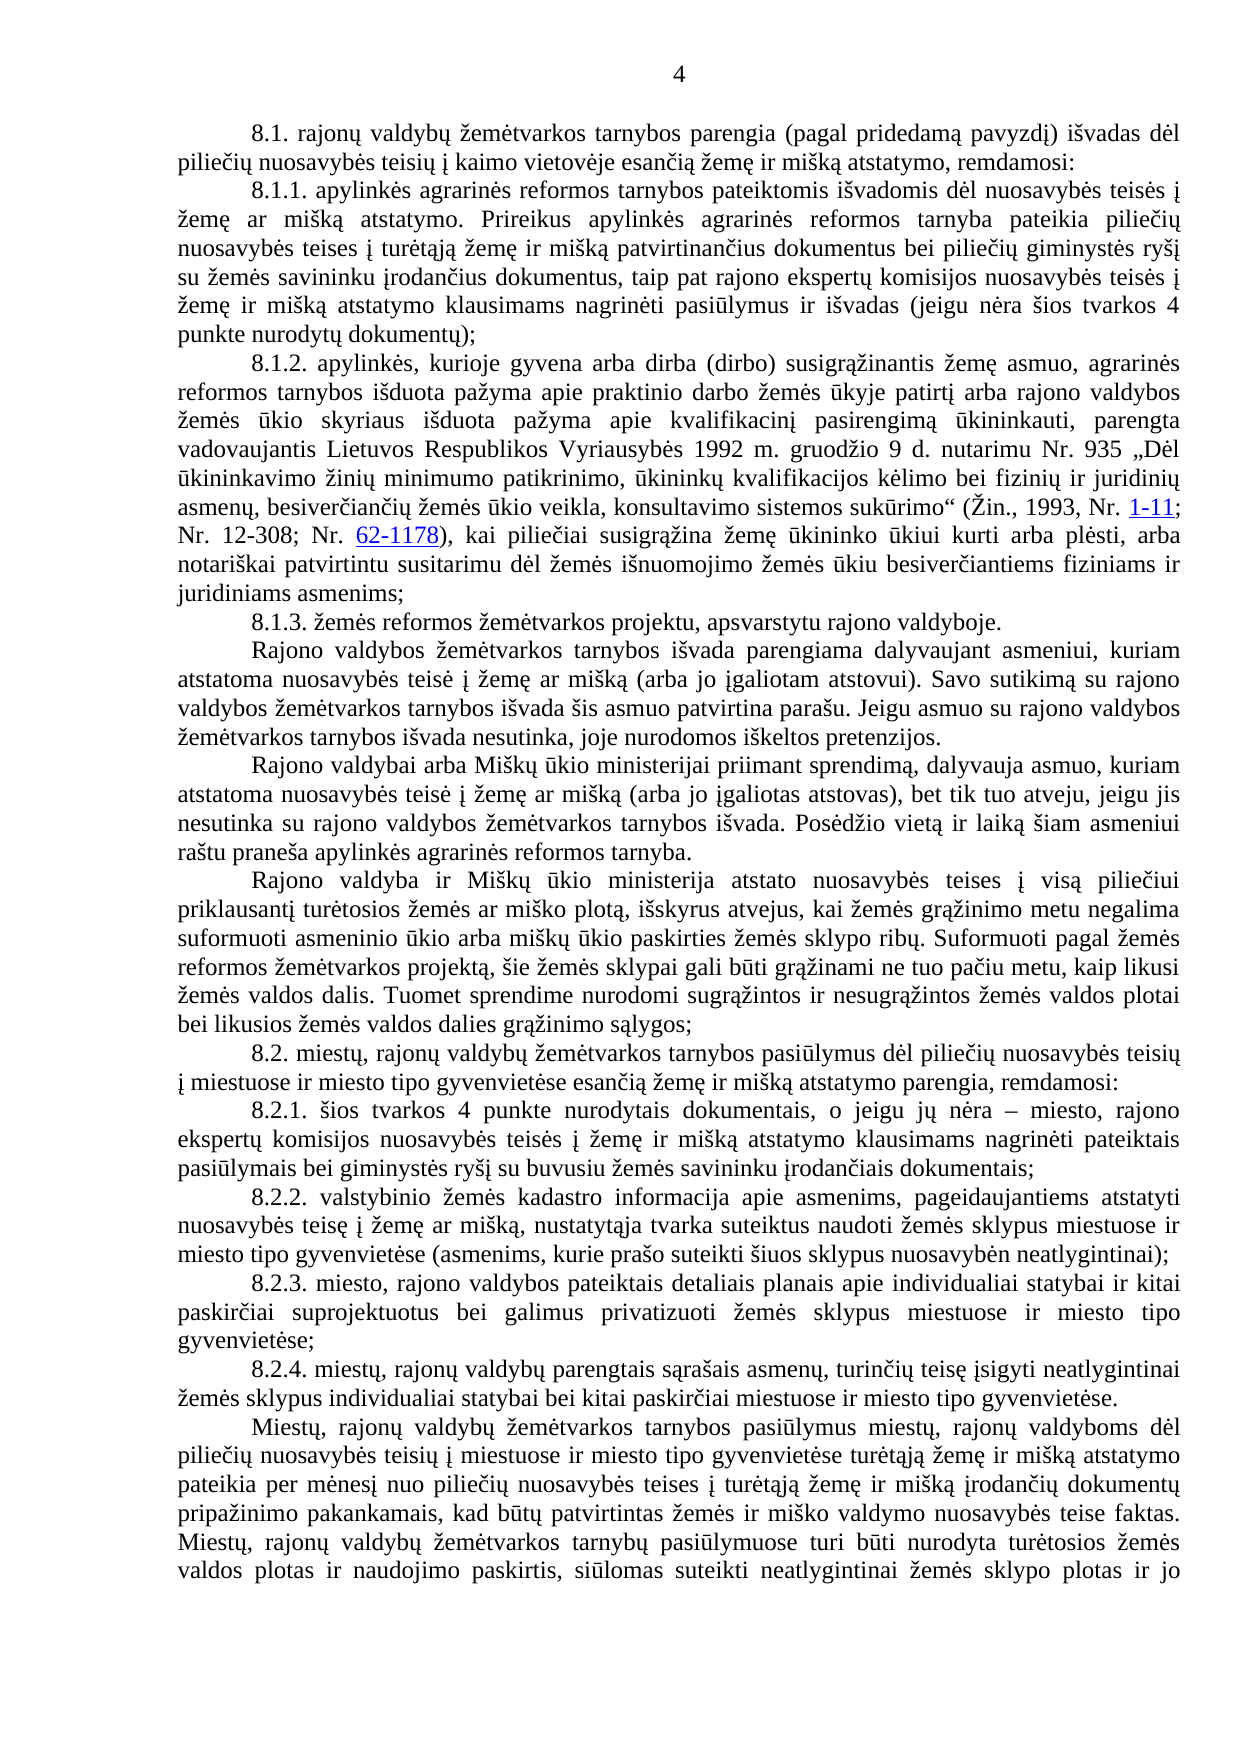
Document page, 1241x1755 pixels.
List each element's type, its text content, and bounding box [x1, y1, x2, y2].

text Rajono valdybai arba Miškų ūkio ministerijai priimant sprendimą, dalyvauja asmuo, kuriam atstatoma nuosavybės teisė į žemę ar mišką (arba jo įgaliotas atstovas), bet tik tuo atveju, jeigu jis nesutinka su rajono valdybos žemėtvarkos tarnybos išvada. Posėdžio vietą ir laiką šiam asmeniui raštu praneša apylinkės agrarinės reformos tarnyba. [177, 751, 1181, 866]
text Miestų, rajonų valdybų žemėtvarkos tarnybos pasiūlymus miestų, rajonų valdyboms dėl piliečių nuosavybės teisių į miestuose ir miesto tipo gyvenvietėse turėtąją žemę ir mišką atstatymo pateikia per mėnesį nuo piliečių nuosavybės teises į turėtąją žemę ir mišką įrodančių dokumentų pripažinimo pakankamais, kad būtų patvirtintas žemės ir miško valdymo nuosavybės teise faktas. Miestų, rajonų valdybų žemėtvarkos tarnybų pasiūlymuose turi būti nurodyta turėtosios žemės valdos plotas ir naudojimo paskirtis, siūlomas suteikti neatlygintinai žemės sklypo plotas ir jo [177, 1412, 1181, 1584]
text 8.2.3. miesto, rajono valdybos pateiktais detaliais planais apie individualiai statybai ir kitai paskirčiai suprojektuotus bei galimus privatizuoti žemės sklypus miestuose ir miesto tipo gyvenvietėse; [177, 1268, 1181, 1354]
text 8.1. rajonų valdybų žemėtvarkos tarnybos parengia (pagal pridedamą pavyzdį) išvadas dėl piliečių nuosavybės teisių į kaimo vietovėje esančią žemę ir mišką atstatymo, remdamosi: [177, 118, 1181, 176]
text 8.1.2. apylinkės, kurioje gyvena arba dirba (dirbo) susigrąžinantis žemę asmuo, agrarinės reformos tarnybos išduota pažyma apie praktinio darbo žemės ūkyje patirtį arba rajono valdybos žemės ūkio skyriaus išduota pažyma apie kvalifikacinį pasirengimą ūkininkauti, parengta vadovaujantis Lietuvos Respublikos Vyriausybės 1992 m. gruodžio 9 d. nutarimu Nr. 935 „Dėl ūkininkavimo žinių minimumo patikrinimo, ūkininkų kvalifikacijos kėlimo bei fizinių ir juridinių asmenų, besiverčiančių žemės ūkio veikla, konsultavimo sistemos sukūrimo“ (Žin., 1993, Nr. 1-11; Nr. 12-308; Nr. 62-1178), kai piliečiai susigrąžina žemę ūkininko ūkiui kurti arba plėsti, arba notariškai patvirtintu susitarimu dėl žemės išnuomojimo žemės ūkiu besiverčiantiems fiziniams ir juridiniams asmenims; [177, 348, 1181, 607]
text Rajono valdyba ir Miškų ūkio ministerija atstato nuosavybės teises į visą piliečiui priklausantį turėtosios žemės ar miško plotą, išskyrus atvejus, kai žemės grąžinimo metu negalima suformuoti asmeninio ūkio arba miškų ūkio paskirties žemės sklypo ribų. Suformuoti pagal žemės reformos žemėtvarkos projektą, šie žemės sklypai gali būti grąžinami ne tuo pačiu metu, kaip likusi žemės valdos dalis. Tuomet sprendime nurodomi sugrąžintos ir nesugrąžintos žemės valdos plotai bei likusios žemės valdos dalies grąžinimo sąlygos; [177, 866, 1181, 1038]
text 8.2.2. valstybinio žemės kadastro informacija apie asmenims, pageidaujantiems atstatyti nuosavybės teisę į žemę ar mišką, nustatytąja tvarka suteiktus naudoti žemės sklypus miestuose ir miesto tipo gyvenvietėse (asmenims, kurie prašo suteikti šiuos sklypus nuosavybėn neatlygintinai); [177, 1182, 1181, 1268]
text 8.2.4. miestų, rajonų valdybų parengtais sąrašais asmenų, turinčių teisę įsigyti neatlygintinai žemės sklypus individualiai statybai bei kitai paskirčiai miestuose ir miesto tipo gyvenvietėse. [177, 1354, 1181, 1412]
text 8.1.3. žemės reformos žemėtvarkos projektu, apsvarstytu rajono valdyboje. [177, 607, 1181, 636]
text 8.1.1. apylinkės agrarinės reformos tarnybos pateiktomis išvadomis dėl nuosavybės teisės į žemę ar mišką atstatymo. Prireikus apylinkės agrarinės reformos tarnyba pateikia piliečių nuosavybės teises į turėtąją žemę ir mišką patvirtinančius dokumentus bei piliečių giminystės ryšį su žemės savininku įrodančius dokumentus, taip pat rajono ekspertų komisijos nuosavybės teisės į žemę ir mišką atstatymo klausimams nagrinėti pasiūlymus ir išvadas (jeigu nėra šios tvarkos 4 punkte nurodytų dokumentų); [177, 176, 1181, 348]
text 8.2.1. šios tvarkos 4 punkte nurodytais dokumentais, o jeigu jų nėra – miesto, rajono ekspertų komisijos nuosavybės teisės į žemę ir mišką atstatymo klausimams nagrinėti pateiktais pasiūlymais bei giminystės ryšį su buvusiu žemės savininku įrodančiais dokumentais; [177, 1096, 1181, 1182]
text Rajono valdybos žemėtvarkos tarnybos išvada parengiama dalyvaujant asmeniui, kuriam atstatoma nuosavybės teisė į žemę ar mišką (arba jo įgaliotam atstovui). Savo sutikimą su rajono valdybos žemėtvarkos tarnybos išvada šis asmuo patvirtina parašu. Jeigu asmuo su rajono valdybos žemėtvarkos tarnybos išvada nesutinka, joje nurodomos iškeltos pretenzijos. [177, 636, 1181, 751]
text 8.2. miestų, rajonų valdybų žemėtvarkos tarnybos pasiūlymus dėl piliečių nuosavybės teisių į miestuose ir miesto tipo gyvenvietėse esančią žemę ir mišką atstatymo parengia, remdamosi: [177, 1038, 1181, 1096]
